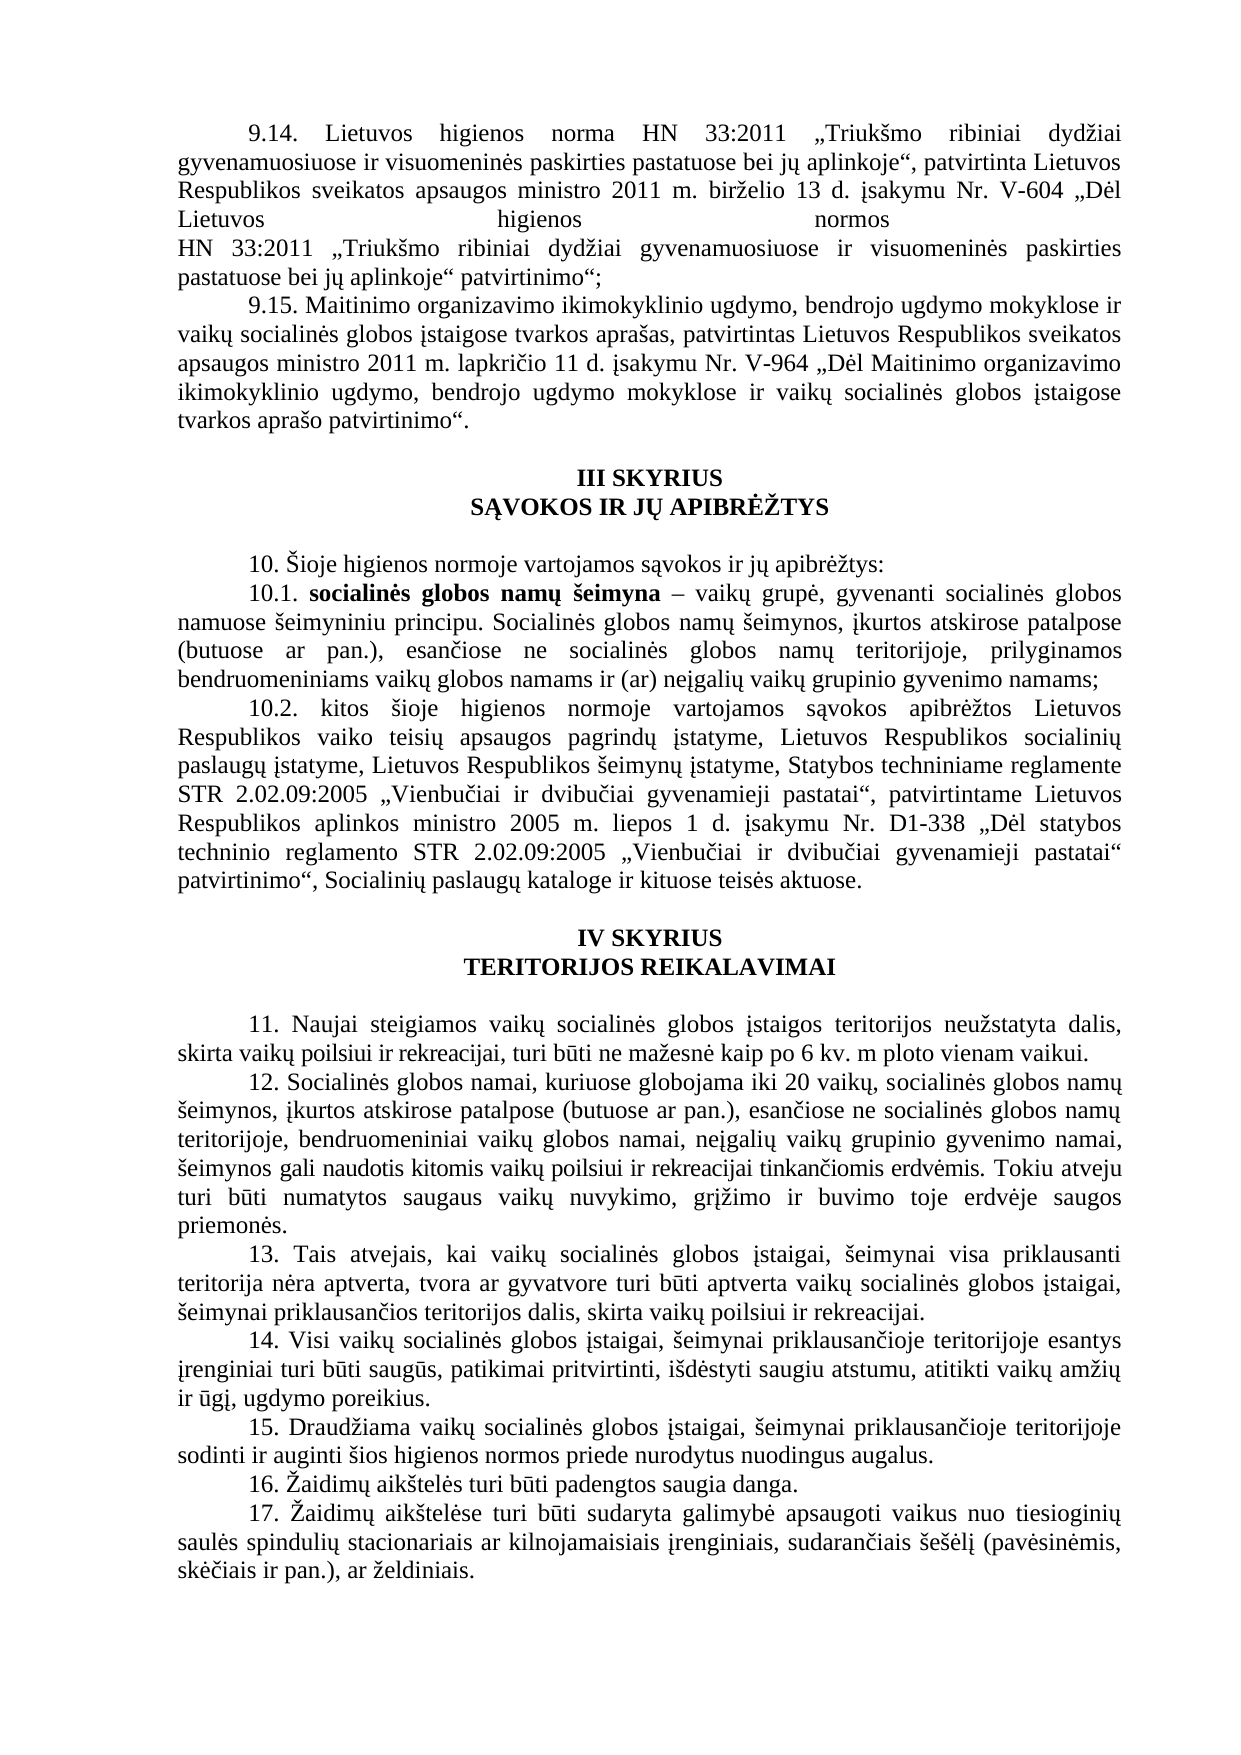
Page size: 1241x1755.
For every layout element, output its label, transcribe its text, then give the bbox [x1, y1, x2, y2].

text III SKYRIUS [177, 463, 1122, 492]
text SĄVOKOS IR JŲ APIBRĖŽTYS [177, 492, 1122, 521]
text 10. Šioje higienos normoje vartojamos sąvokos ir jų apibrėžtys: [177, 549, 1122, 578]
text 17. Žaidimų aikštelėse turi būti sudaryta galimybė apsaugoti vaikus nuo tiesioginių saulės spindulių stacionariais ar kilnojamaisiais įrenginiais, sudarančiais šešėlį (pavėsinėmis, skėčiais ir pan.), ar želdiniais. [177, 1498, 1122, 1584]
text TERITORIJOS REIKALAVIMAI [177, 952, 1122, 981]
text 14. Visi vaikų socialinės globos įstaigai, šeimynai priklausančioje teritorijoje esantys įrenginiai turi būti saugūs, patikimai pritvirtinti, išdėstyti saugiu atstumu, atitikti vaikų amžių ir ūgį, ugdymo poreikius. [177, 1326, 1122, 1412]
text IV SKYRIUS [177, 923, 1122, 952]
text 12. Socialinės globos namai, kuriuose globojama iki 20 vaikų, socialinės globos namų šeimynos, įkurtos atskirose patalpose (butuose ar pan.), esančiose ne socialinės globos namų teritorijoje, bendruomeniniai vaikų globos namai, neįgalių vaikų grupinio gyvenimo namai, šeimynos gali naudotis kitomis vaikų poilsiui ir rekreacijai tinkančiomis erdvėmis. Tokiu atveju turi būti numatytos saugaus vaikų nuvykimo, grįžimo ir buvimo toje erdvėje saugos priemonės. [177, 1067, 1122, 1239]
text 15. Draudžiama vaikų socialinės globos įstaigai, šeimynai priklausančioje teritorijoje sodinti ir auginti šios higienos normos priede nurodytus nuodingus augalus. [177, 1412, 1122, 1469]
text 9.15. Maitinimo organizavimo ikimokyklinio ugdymo, bendrojo ugdymo mokyklose ir vaikų socialinės globos įstaigose tvarkos aprašas, patvirtintas Lietuvos Respublikos sveikatos apsaugos ministro 2011 m. lapkričio 11 d. įsakymu Nr. V-964 „Dėl Maitinimo organizavimo ikimokyklinio ugdymo, bendrojo ugdymo mokyklose ir vaikų socialinės globos įstaigose tvarkos aprašo patvirtinimo“. [177, 291, 1122, 434]
text 10.2. kitos šioje higienos normoje vartojamos sąvokos apibrėžtos Lietuvos Respublikos vaiko teisių apsaugos pagrindų įstatyme, Lietuvos Respublikos socialinių paslaugų įstatyme, Lietuvos Respublikos šeimynų įstatyme, Statybos techniniame reglamente STR 2.02.09:2005 „Vienbučiai ir dvibučiai gyvenamieji pastatai“, patvirtintame Lietuvos Respublikos aplinkos ministro 2005 m. liepos 1 d. įsakymu Nr. D1-338 „Dėl statybos techninio reglamento STR 2.02.09:2005 „Vienbučiai ir dvibučiai gyvenamieji pastatai“ patvirtinimo“, Socialinių paslaugų kataloge ir kituose teisės aktuose. [177, 693, 1122, 894]
text 13. Tais atvejais, kai vaikų socialinės globos įstaigai, šeimynai visa priklausanti teritorija nėra aptverta, tvora ar gyvatvore turi būti aptverta vaikų socialinės globos įstaigai, šeimynai priklausančios teritorijos dalis, skirta vaikų poilsiui ir rekreacijai. [177, 1239, 1122, 1326]
text 11. Naujai steigiamos vaikų socialinės globos įstaigos teritorijos neužstatyta dalis, skirta vaikų poilsiui ir rekreacijai, turi būti ne mažesnė kaip po 6 kv. m ploto vienam vaikui. [177, 1009, 1122, 1067]
text 10.1. socialinės globos namų šeimyna – vaikų grupė, gyvenanti socialinės globos namuose šeimyniniu principu. Socialinės globos namų šeimynos, įkurtos atskirose patalpose (butuose ar pan.), esančiose ne socialinės globos namų teritorijoje, prilyginamos bendruomeniniams vaikų globos namams ir (ar) neįgalių vaikų grupinio gyvenimo namams; [177, 578, 1122, 693]
text 9.14. Lietuvos higienos norma HN 33:2011 „Triukšmo ribiniai dydžiai gyvenamuosiuose ir visuomeninės paskirties pastatuose bei jų aplinkoje“, patvirtinta Lietuvos Respublikos sveikatos apsaugos ministro 2011 m. birželio 13 d. įsakymu Nr. V-604 „Dėl Lietuvos higienos normos HN 33:2011 „Triukšmo ribiniai dydžiai gyvenamuosiuose ir visuomeninės paskirties pastatuose bei jų aplinkoje“ patvirtinimo“; [177, 118, 1122, 291]
text 16. Žaidimų aikštelės turi būti padengtos saugia danga. [177, 1469, 1122, 1498]
